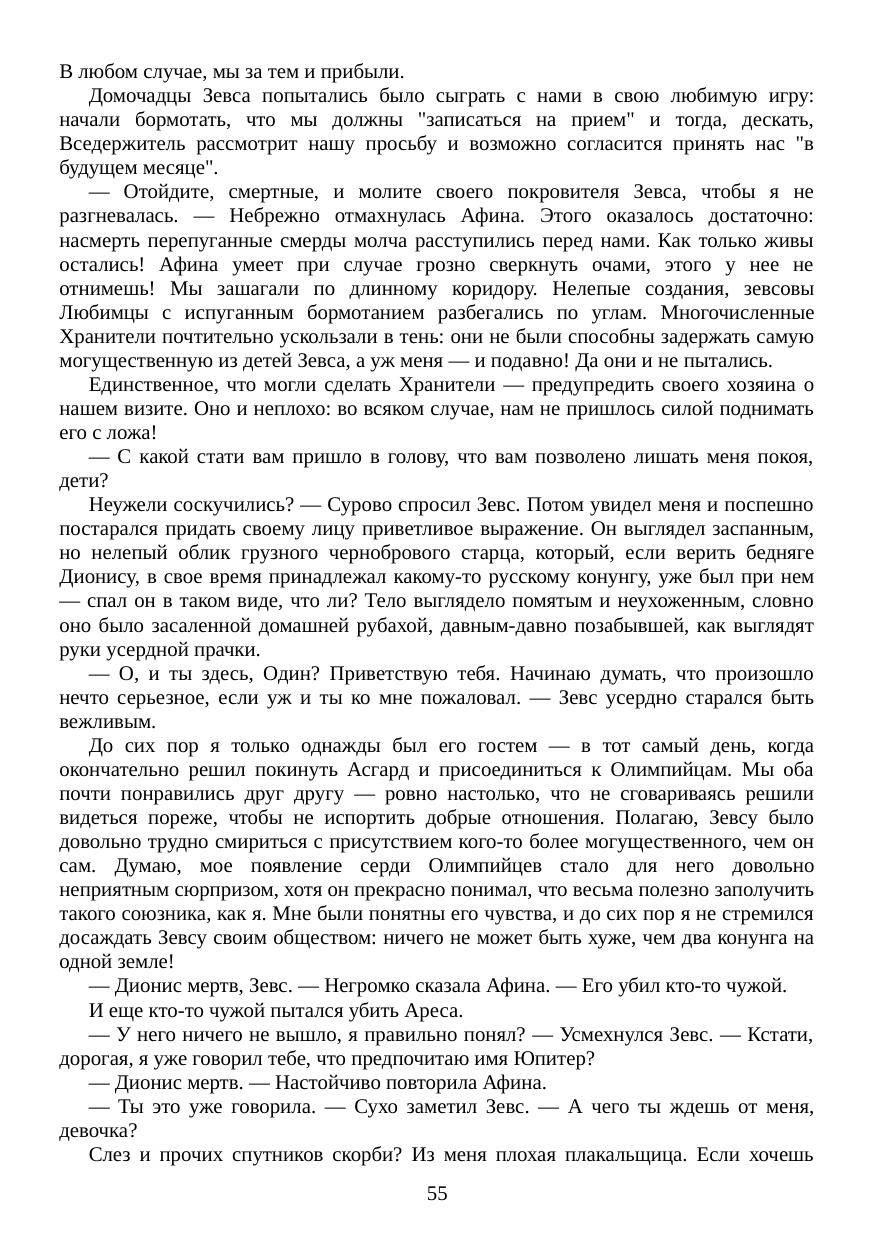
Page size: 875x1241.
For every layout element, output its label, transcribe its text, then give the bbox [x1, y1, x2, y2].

text До сих пор я только однажды был его гостем — в тот самый день, когда окончательно решил покинуть Асгард и присоединиться к Олимпийцам. Мы оба почти понравились друг другу — ровно настолько, что не сговариваясь решили видеться пореже, чтобы не испортить добрые отношения. Полагаю, Зевсу было довольно трудно смириться с присутствием кого-то более могущественного, чем он сам. Думаю, мое появление серди Олимпийцев стало для него довольно неприятным сюрпризом, хотя он прекрасно понимал, что весьма полезно заполучить такого союзника, как я. Мне были понятны его чувства, и до сих пор я не стремился досаждать Зевсу своим обществом: ничего не может быть хуже, чем два конунга на одной земле! [59, 733, 815, 973]
text — Дионис мертв. — Настойчиво повторила Афина. [59, 1070, 815, 1094]
text Домочадцы Зевса попытались было сыграть с нами в свою любимую игру: начали бормотать, что мы должны "записаться на прием" и тогда, дескать, Вседержитель рассмотрит нашу просьбу и возможно согласится принять нас "в будущем месяце". [59, 83, 815, 179]
text — С какой стати вам пришло в голову, что вам позволено лишать меня покоя, дети? [59, 444, 815, 492]
text И еще кто-то чужой пытался убить Ареса. [59, 997, 815, 1022]
text — Дионис мертв, Зевс. — Негромко сказала Афина. — Его убил кто-то чужой. [59, 973, 815, 997]
text Слез и прочих спутников скорби? Из меня плохая плакальщица. Если хочешь [59, 1142, 815, 1166]
text Единственное, что могли сделать Хранители — предупредить своего хозяина о нашем визите. Оно и неплохо: во всяком случае, нам не пришлось силой поднимать его с ложа! [59, 372, 815, 444]
text В любом случае, мы за тем и прибыли. [59, 59, 815, 83]
text — Ты это уже говорила. — Сухо заметил Зевс. — А чего ты ждешь от меня, девочка? [59, 1094, 815, 1142]
text — О, и ты здесь, Один? Приветствую тебя. Начинаю думать, что произошло нечто серьезное, если уж и ты ко мне пожаловал. — Зевс усердно старался быть вежливым. [59, 661, 815, 733]
text — У него ничего не вышло, я правильно понял? — Усмехнулся Зевс. — Кстати, дорогая, я уже говорил тебе, что предпочитаю имя Юпитер? [59, 1022, 815, 1070]
text Неужели соскучились? — Сурово спросил Зевс. Потом увидел меня и поспешно постарался придать своему лицу приветливое выражение. Он выглядел заспанным, но нелепый облик грузного чернобрового старца, который, если верить бедняге Дионису, в свое время принадлежал какому-то русскому конунгу, уже был при нем — спал он в таком виде, что ли? Тело выглядело помятым и неухоженным, словно оно было засаленной домашней рубахой, давным-давно позабывшей, как выглядят руки усердной прачки. [59, 492, 815, 661]
text — Отойдите, смертные, и молите своего покровителя Зевса, чтобы я не разгневалась. — Небрежно отмахнулась Афина. Этого оказалось достаточно: насмерть перепуганные смерды молча расступились перед нами. Как только живы остались! Афина умеет при случае грозно сверкнуть очами, этого у нее не отнимешь! Мы зашагали по длинному коридору. Нелепые создания, зевсовы Любимцы с испуганным бормотанием разбегались по углам. Многочисленные Хранители почтительно ускользали в тень: они не были способны задержать самую могущественную из детей Зевса, а уж меня — и подавно! Да они и не пытались. [59, 179, 815, 372]
